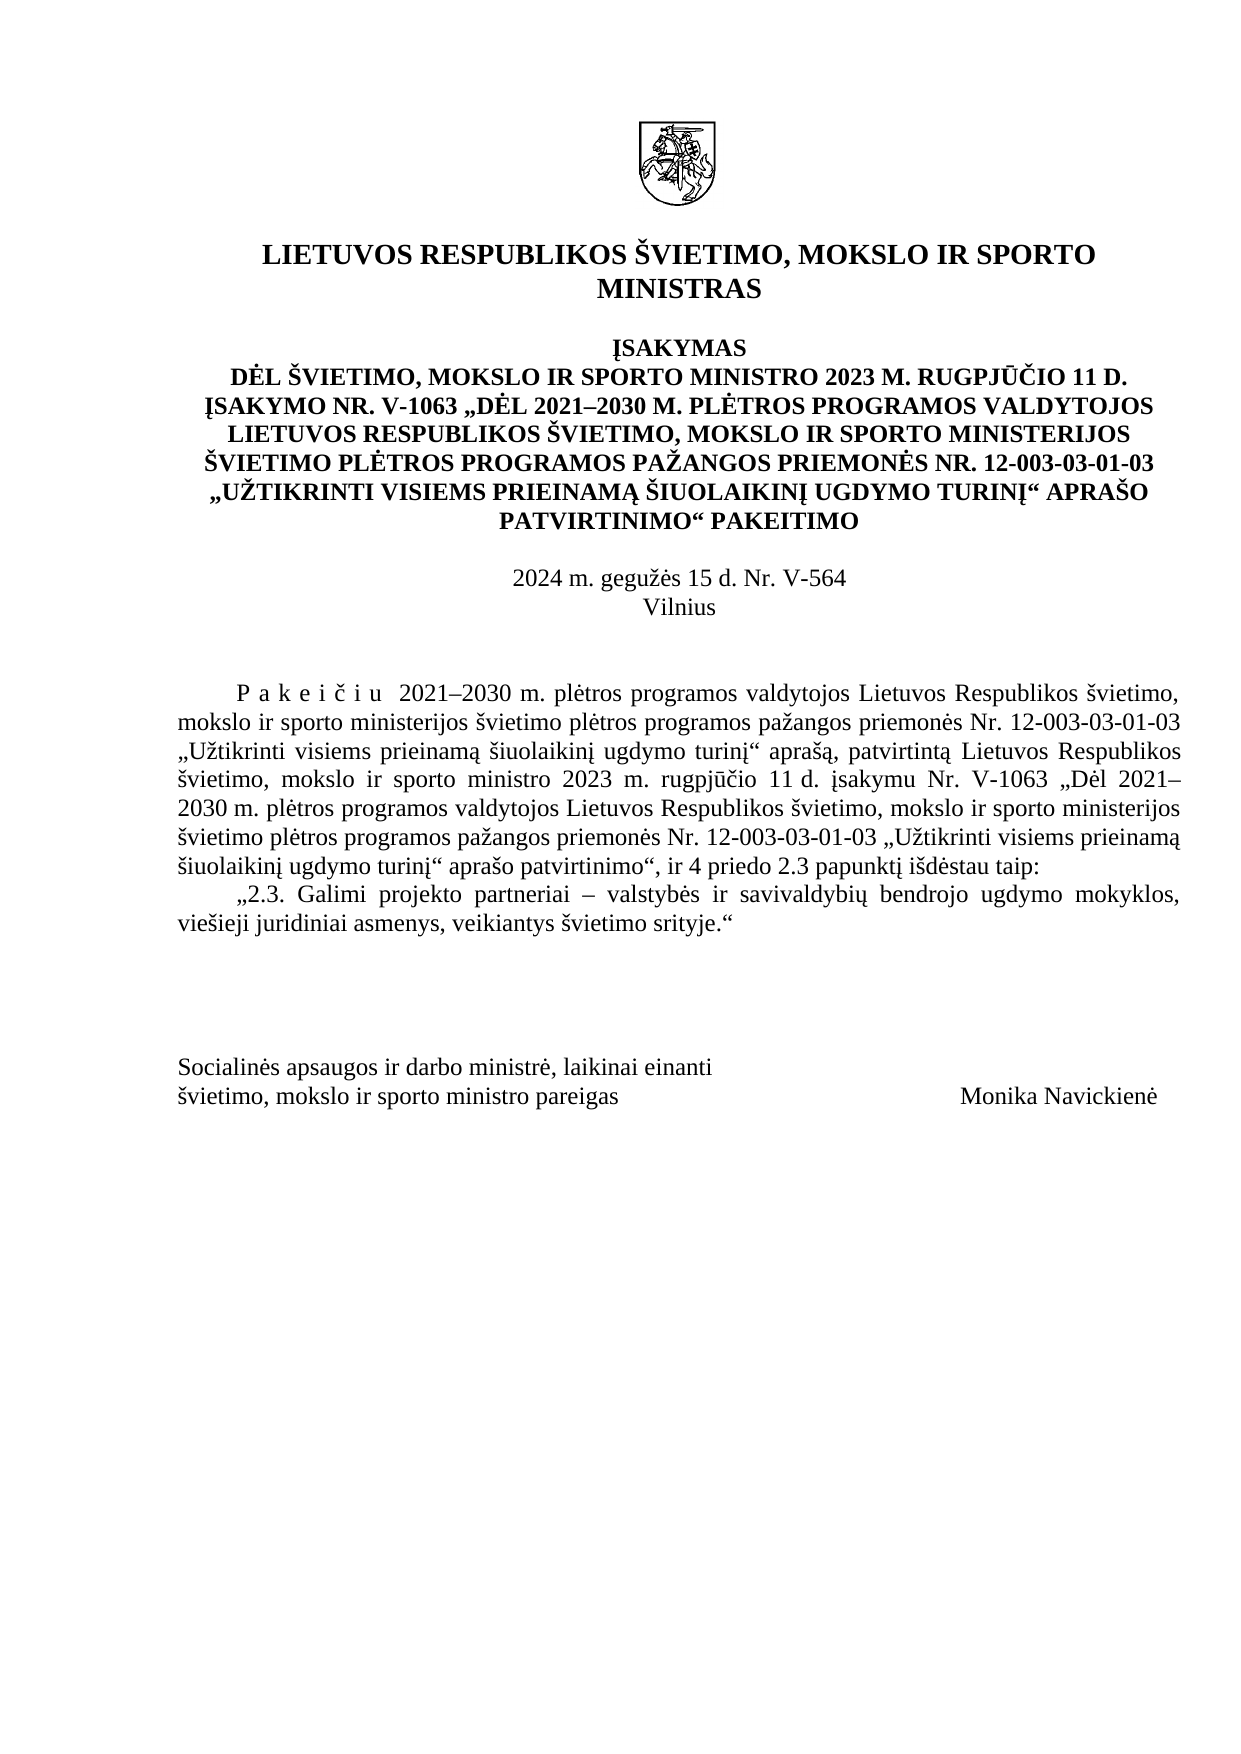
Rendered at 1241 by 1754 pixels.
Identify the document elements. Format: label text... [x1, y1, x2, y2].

text ĮSAKYMAS [177, 333, 1181, 362]
text „2.3. Galimi projekto partneriai – valstybės ir savivaldybių bendrojo ugdymo mokyklos, viešieji juridiniai asmenys, veikiantys švietimo srityje.“ [177, 879, 1181, 937]
subtitle 2024 m. gegužės 15 d. Nr. V-564 [177, 563, 1181, 592]
text Socialinės apsaugos ir darbo ministrė, laikinai einanti [177, 1052, 1181, 1081]
text LIETUVOS RESPUBLIKOS ŠVIETIMO, MOKSLO IR SPORTO MINISTRAS [177, 237, 1181, 304]
text Vilnius [177, 592, 1181, 621]
text P a k e i č i u 2021–2030 m. plėtros programos valdytojos Lietuvos Respublikos švietimo, mokslo ir sporto ministerijos švietimo plėtros programos pažangos priemonės Nr. 12-003-03-01-03 „Užtikrinti visiems prieinamą šiuolaikinį ugdymo turinį“ aprašą, patvirtintą Lietuvos Respublikos švietimo, mokslo ir sporto ministro 2023 m. rugpjūčio 11 d. įsakymu Nr. V-1063 „Dėl 2021–2030 m. plėtros programos valdytojos Lietuvos Respublikos švietimo, mokslo ir sporto ministerijos švietimo plėtros programos pažangos priemonės Nr. 12-003-03-01-03 „Užtikrinti visiems prieinamą šiuolaikinį ugdymo turinį“ aprašo patvirtinimo“, ir 4 priedo 2.3 papunktį išdėstau taip: [177, 678, 1181, 879]
text DĖL ŠVIETIMO, MOKSLO IR SPORTO MINISTRO 2023 M. RUGPJŪČIO 11 D. ĮSAKYMO NR. V-1063 „DĖL 2021–2030 M. PLĖTROS PROGRAMOS VALDYTOJOS LIETUVOS RESPUBLIKOS ŠVIETIMO, MOKSLO IR SPORTO MINISTERIJOS ŠVIETIMO PLĖTROS PROGRAMOS PAŽANGOS PRIEMONĖS NR. 12-003-03-01-03 „UŽTIKRINTI VISIEMS PRIEINAMĄ ŠIUOLAIKINĮ UGDYMO TURINĮ“ APRAŠO PATVIRTINIMO“ PAKEITIMO [177, 362, 1181, 534]
text švietimo, mokslo ir sporto ministro pareigas Monika Navickienė [177, 1081, 1181, 1109]
